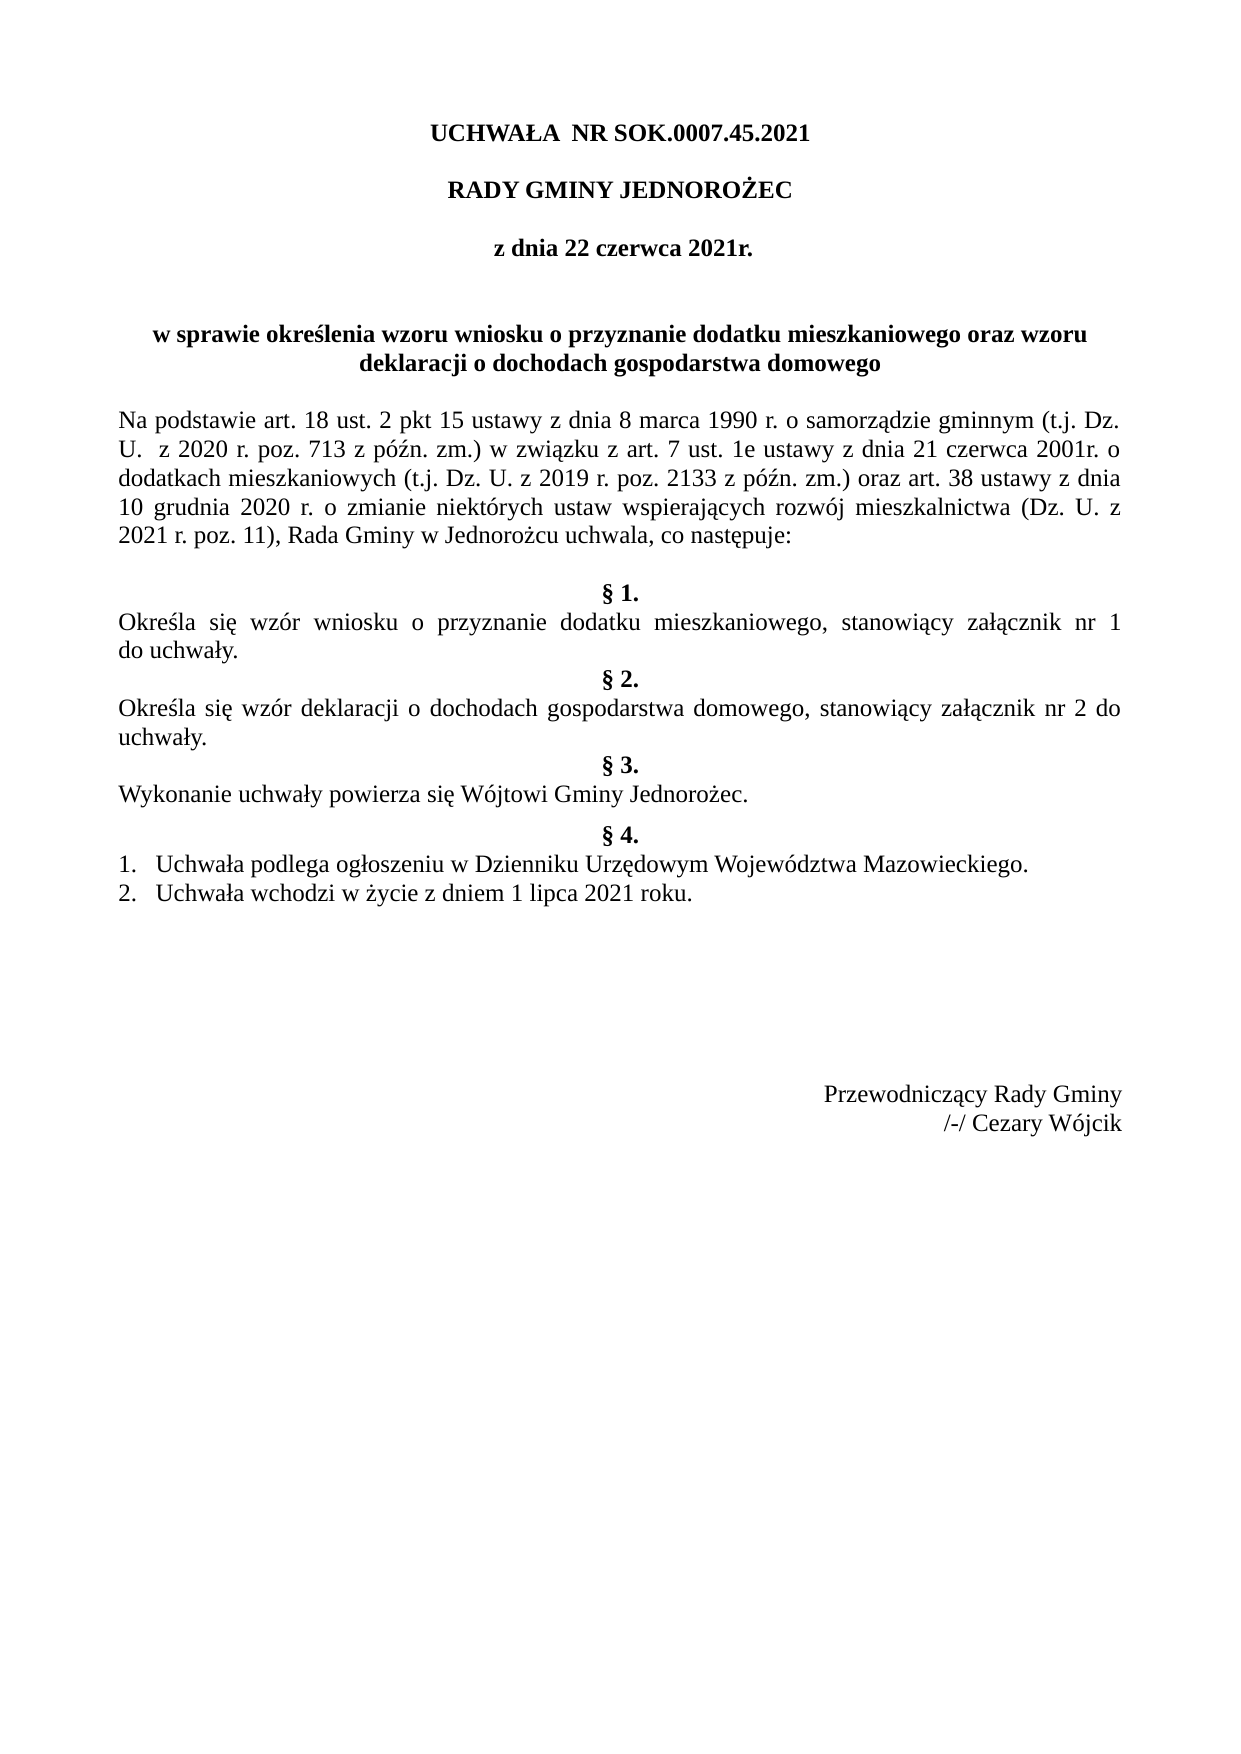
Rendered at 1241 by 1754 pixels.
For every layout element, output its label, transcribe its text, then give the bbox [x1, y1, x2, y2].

text Na podstawie art. 18 ust. 2 pkt 15 ustawy z dnia 8 marca 1990 r. o samorządzie gminnym (t.j. Dz. U. z 2020 r. poz. 713 z późn. zm.) w związku z art. 7 ust. 1e ustawy z dnia 21 czerwca 2001r. o dodatkach mieszkaniowych (t.j. Dz. U. z 2019 r. poz. 2133 z późn. zm.) oraz art. 38 ustawy z dnia 10 grudnia 2020 r. o zmianie niektórych ustaw wspierających rozwój mieszkalnictwa (Dz. U. z 2021 r. poz. 11), Rada Gminy w Jednorożcu uchwala, co następuje: [118, 406, 1122, 549]
text UCHWAŁA NR SOK.0007.45.2021 [118, 118, 1122, 147]
text Przewodniczący Rady Gminy [118, 1079, 1122, 1108]
text § 4. [118, 821, 1122, 849]
text w sprawie określenia wzoru wniosku o przyznanie dodatku mieszkaniowego oraz wzoru deklaracji o dochodach gospodarstwa domowego [118, 319, 1122, 377]
text Wykonanie uchwały powierza się Wójtowi Gminy Jednorożec. [118, 779, 1122, 808]
text § 3. [118, 751, 1122, 779]
list Uchwała podlega ogłoszeniu w Dzienniku Urzędowym Województwa Mazowieckiego. [118, 849, 1122, 878]
text z dnia 22 czerwca 2021r. [118, 233, 1122, 262]
text Określa się wzór deklaracji o dochodach gospodarstwa domowego, stanowiący załącznik nr 2 do uchwały. [118, 693, 1122, 751]
list Uchwała wchodzi w życie z dniem 1 lipca 2021 roku. [118, 878, 1122, 907]
text Określa się wzór wniosku o przyznanie dodatku mieszkaniowego, stanowiący załącznik nr 1 do uchwały. [118, 607, 1122, 664]
text § 2. [118, 664, 1122, 693]
text § 1. [118, 578, 1122, 607]
text /-/ Cezary Wójcik [118, 1108, 1122, 1137]
text RADY GMINY JEDNOROŻEC [118, 176, 1122, 204]
